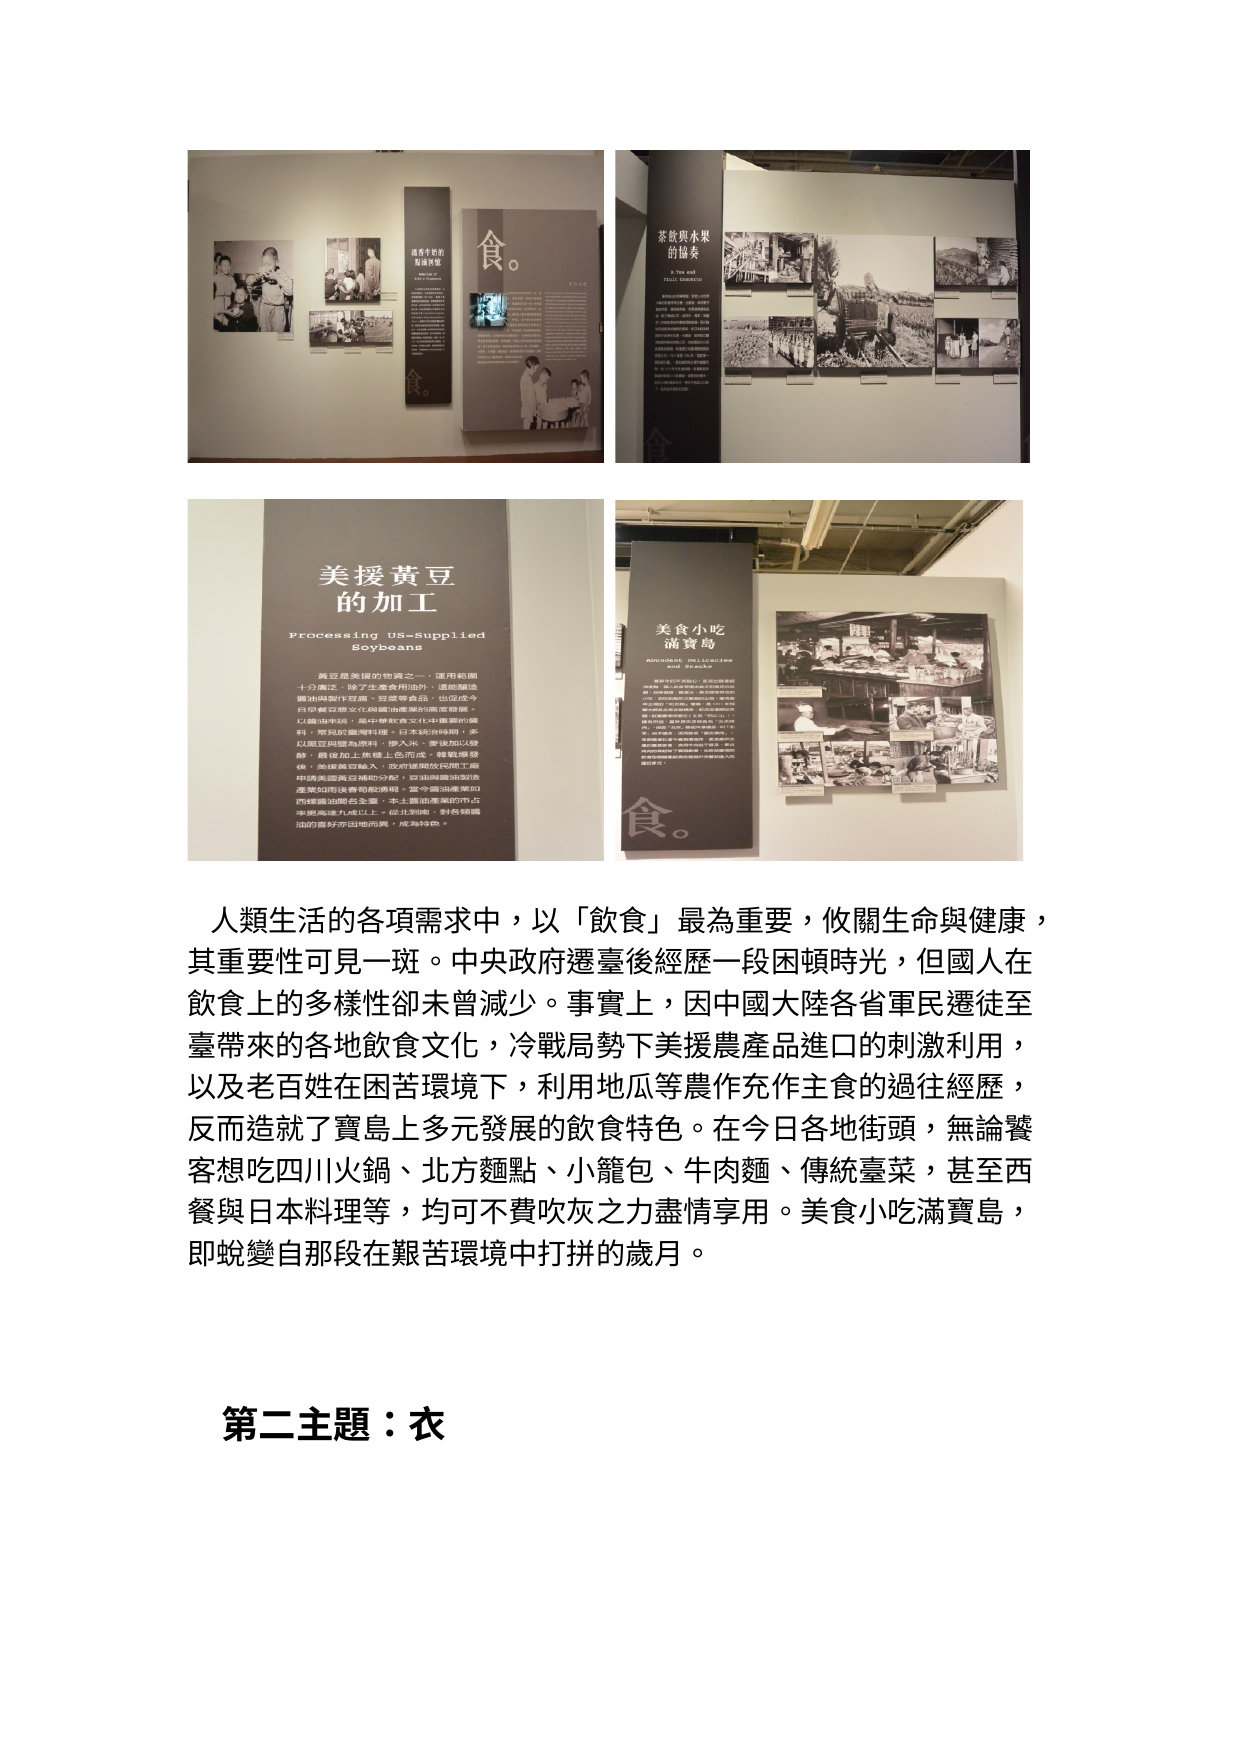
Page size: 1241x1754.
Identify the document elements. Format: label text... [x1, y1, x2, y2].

text 第二主題：衣 [187, 1395, 1053, 1449]
picture [615, 150, 1030, 463]
text 人類生活的各項需求中，以「飲食」最為重要，攸關生命與健康，其重要性可見一斑。中央政府遷臺後經歷一段困頓時光，但國人在飲食上的多樣性卻未曾減少。事實上，因中國大陸各省軍民遷徒至臺帶來的各地飲食文化，冷戰局勢下美援農產品進口的刺激利用，以及老百姓在困苦環境下，利用地瓜等農作充作主食的過往經歷，反而造就了寶島上多元發展的飲食特色。在今日各地街頭，無論饕客想吃四川火鍋、北方麵點、小籠包、牛肉麵、傳統臺菜，甚至西餐與日本料理等，均可不費吹灰之力盡情享用。美食小吃滿寶島，即蛻變自那段在艱苦環境中打拼的歲月。 [187, 898, 1053, 1273]
picture [187, 499, 604, 861]
picture [615, 500, 1024, 861]
picture [187, 150, 604, 463]
